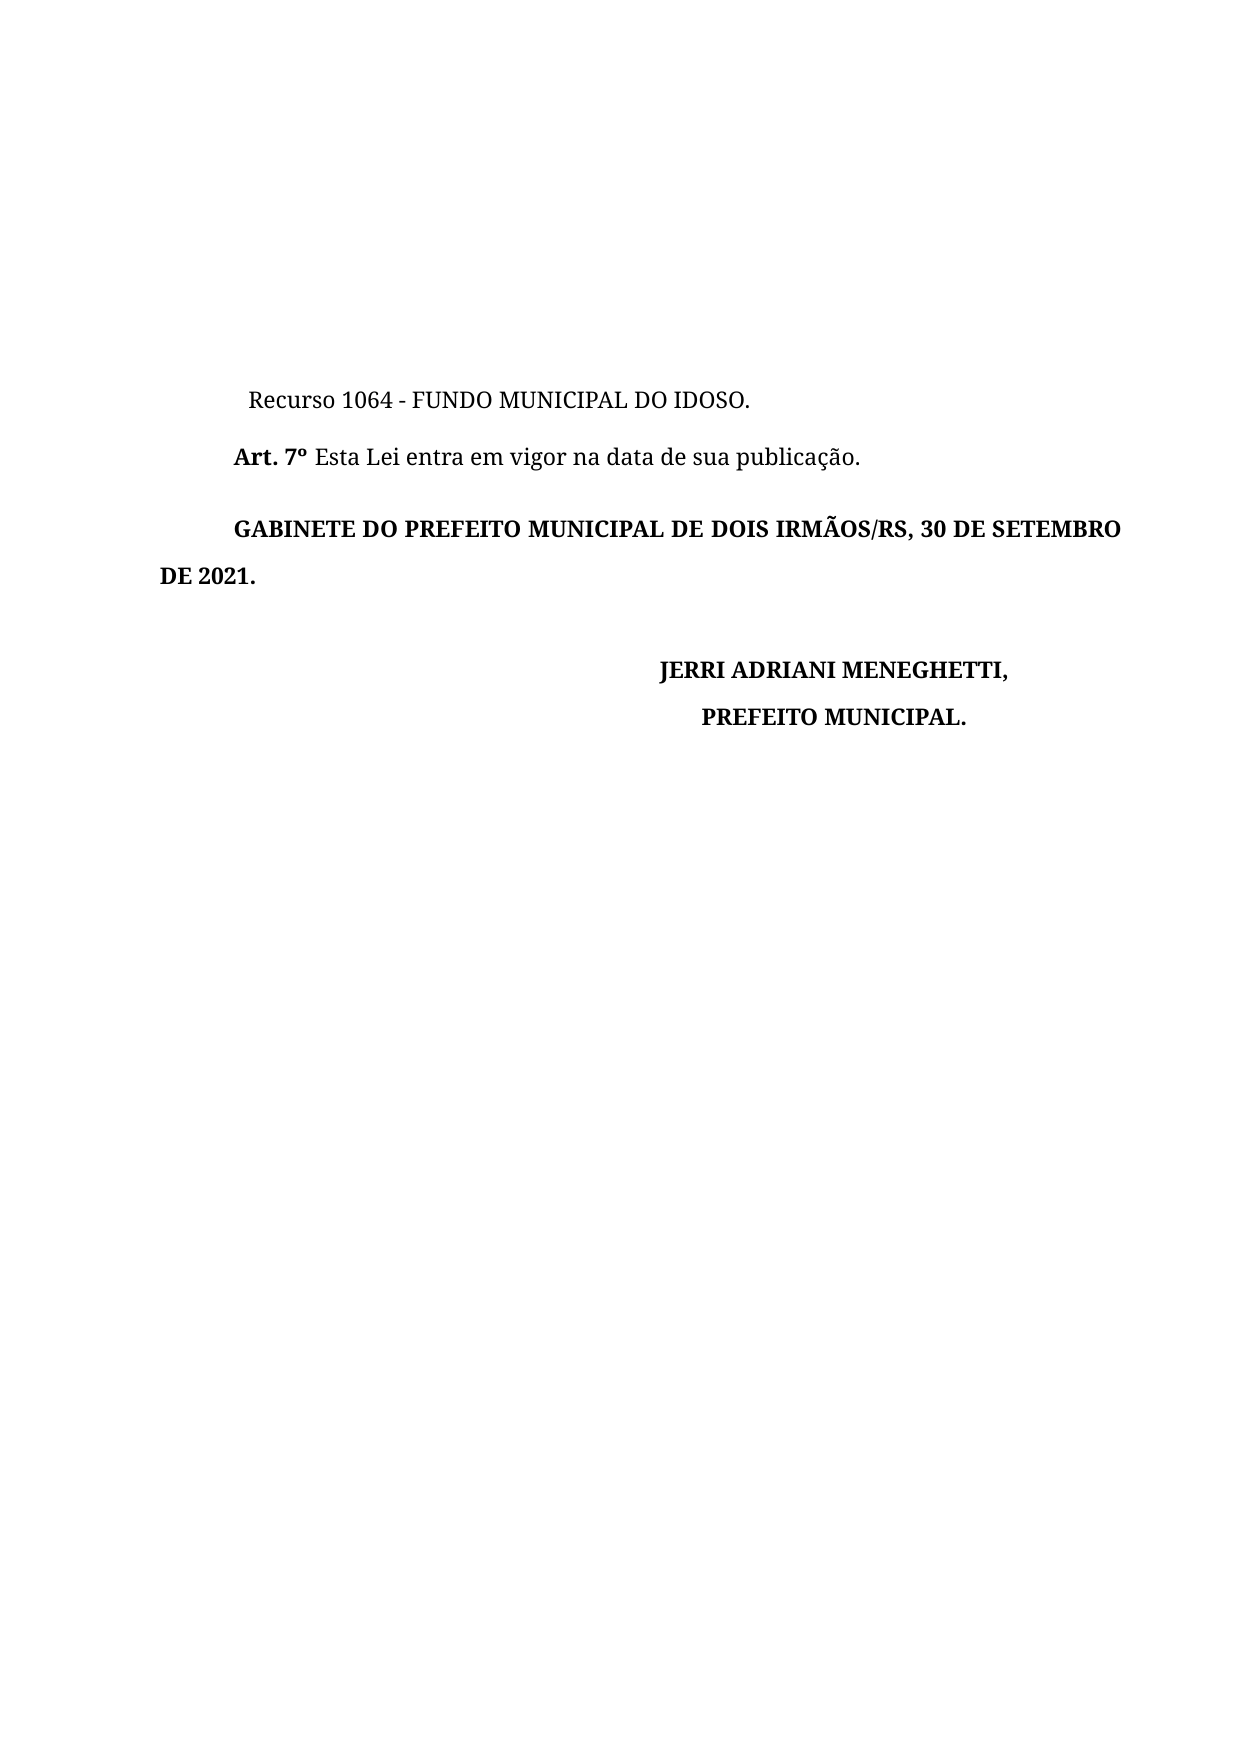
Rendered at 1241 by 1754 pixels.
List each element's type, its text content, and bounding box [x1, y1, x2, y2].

table_header JERRI ADRIANI MENEGHETTI, PREFEITO MUNICIPAL. [541, 654, 1127, 745]
table_header [152, 654, 541, 745]
text GABINETE DO PREFEITO MUNICIPAL DE DOIS IRMÃOS/RS, 30 DE SETEMBRO DE 2021. [159, 513, 1122, 592]
text Art. 7º Esta Lei entra em vigor na data de sua publicação. [159, 437, 1122, 474]
table_header [1127, 654, 1240, 745]
text Recurso 1064 - FUNDO MUNICIPAL DO IDOSO. [248, 384, 1122, 415]
